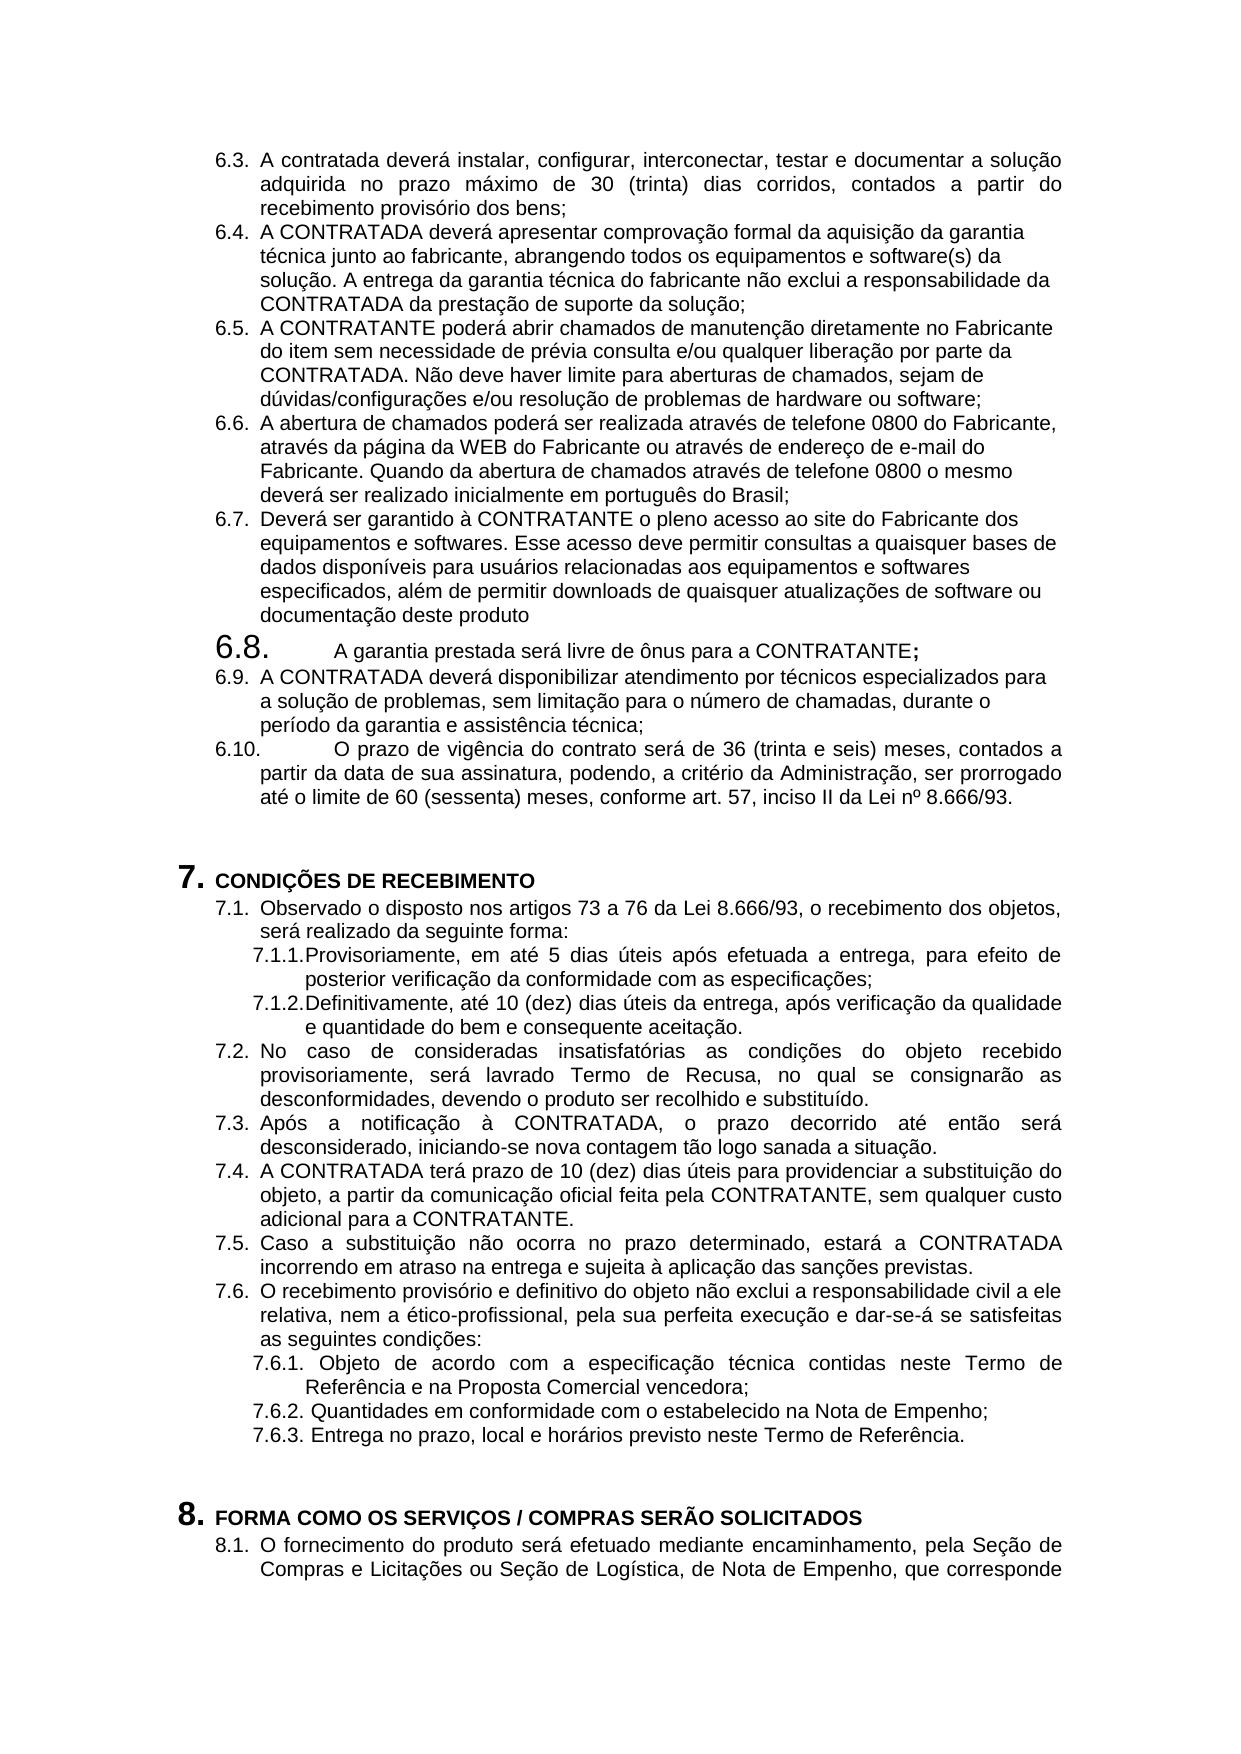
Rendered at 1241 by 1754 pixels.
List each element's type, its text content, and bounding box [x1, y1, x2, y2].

list A CONTRATADA deverá apresentar comprovação formal da aquisição da garantia técnica junto ao fabricante, abrangendo todos os equipamentos e software(s) da solução. A entrega da garantia técnica do fabricante não exclui a responsabilidade da CONTRATADA da prestação de suporte da solução; [215, 219, 1063, 315]
list A CONTRATADA deverá disponibilizar atendimento por técnicos especializados para a solução de problemas, sem limitação para o número de chamadas, durante o período da garantia e assistência técnica; [215, 665, 1063, 737]
list O prazo de vigência do contrato será de 36 (trinta e seis) meses, contados a partir da data de sua assinatura, podendo, a critério da Administração, ser prorrogado até o limite de 60 (sessenta) meses, conforme art. 57, inciso II da Lei nº 8.666/93. [215, 737, 1063, 809]
list Provisoriamente, em até 5 dias úteis após efetuada a entrega, para efeito de posterior verificação da conformidade com as especificações; [252, 943, 1063, 991]
list CONDIÇÕES DE RECEBIMENTO [177, 857, 1063, 895]
list Caso a substituição não ocorra no prazo determinado, estará a CONTRATADA incorrendo em atraso na entrega e sujeita à aplicação das sanções previstas. [215, 1231, 1063, 1279]
list A garantia prestada será livre de ônus para a CONTRATANTE; [215, 627, 1063, 665]
list A CONTRATANTE poderá abrir chamados de manutenção diretamente no Fabricante do item sem necessidade de prévia consulta e/ou qualquer liberação por parte da CONTRATADA. Não deve haver limite para aberturas de chamados, sejam de dúvidas/configurações e/ou resolução de problemas de hardware ou software; [215, 315, 1063, 411]
list O recebimento provisório e definitivo do objeto não exclui a responsabilidade civil a ele relativa, nem a ético-profissional, pela sua perfeita execução e dar-se-á se satisfeitas as seguintes condições: [215, 1279, 1063, 1351]
list Entrega no prazo, local e horários previsto neste Termo de Referência. [252, 1422, 1063, 1446]
list FORMA COMO OS SERVIÇOS / COMPRAS SERÃO SOLICITADOS [177, 1494, 1063, 1533]
list Deverá ser garantido à CONTRATANTE o pleno acesso ao site do Fabricante dos equipamentos e softwares. Esse acesso deve permitir consultas a quaisquer bases de dados disponíveis para usuários relacionadas aos equipamentos e softwares especificados, além de permitir downloads de quaisquer atualizações de software ou documentação deste produto [215, 507, 1063, 627]
list O fornecimento do produto será efetuado mediante encaminhamento, pela Seção de Compras e Licitações ou Seção de Logística, de Nota de Empenho, que corresponde [215, 1533, 1063, 1581]
list Quantidades em conformidade com o estabelecido na Nota de Empenho; [252, 1398, 1063, 1422]
list A CONTRATADA terá prazo de 10 (dez) dias úteis para providenciar a substituição do objeto, a partir da comunicação oficial feita pela CONTRATANTE, sem qualquer custo adicional para a CONTRATANTE. [215, 1159, 1063, 1231]
list Objeto de acordo com a especificação técnica contidas neste Termo de Referência e na Proposta Comercial vencedora; [252, 1351, 1063, 1398]
list Após a notificação à CONTRATADA, o prazo decorrido até então será desconsiderado, iniciando-se nova contagem tão logo sanada a situação. [215, 1111, 1063, 1159]
list A contratada deverá instalar, configurar, interconectar, testar e documentar a solução adquirida no prazo máximo de 30 (trinta) dias corridos, contados a partir do recebimento provisório dos bens; [215, 148, 1063, 219]
list Definitivamente, até 10 (dez) dias úteis da entrega, após verificação da qualidade e quantidade do bem e consequente aceitação. [252, 991, 1063, 1039]
list Observado o disposto nos artigos 73 a 76 da Lei 8.666/93, o recebimento dos objetos, será realizado da seguinte forma: [215, 895, 1063, 943]
list No caso de consideradas insatisfatórias as condições do objeto recebido provisoriamente, será lavrado Termo de Recusa, no qual se consignarão as desconformidades, devendo o produto ser recolhido e substituído. [215, 1039, 1063, 1111]
list A abertura de chamados poderá ser realizada através de telefone 0800 do Fabricante, através da página da WEB do Fabricante ou através de endereço de e-mail do Fabricante. Quando da abertura de chamados através de telefone 0800 o mesmo deverá ser realizado inicialmente em português do Brasil; [215, 411, 1063, 507]
